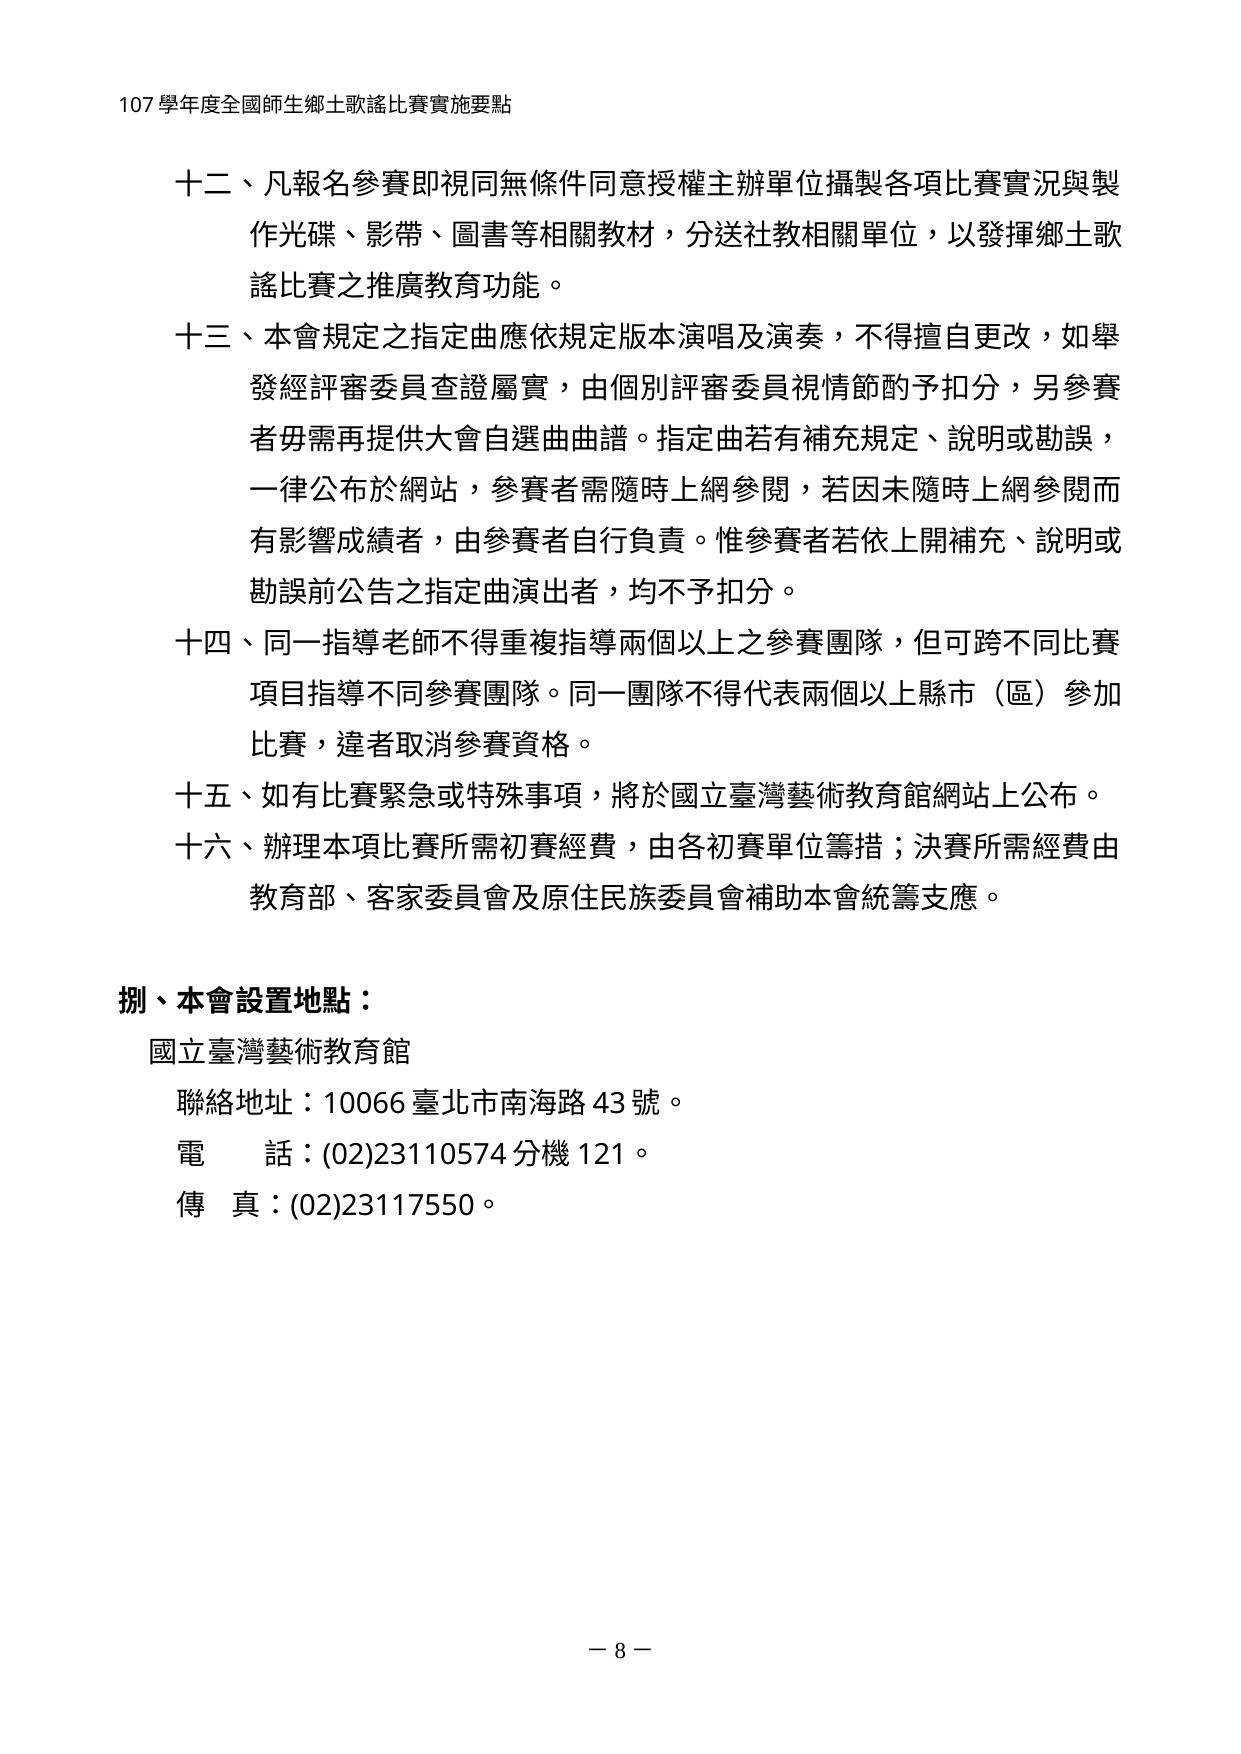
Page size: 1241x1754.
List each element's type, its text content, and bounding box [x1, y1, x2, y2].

text 捌、本會設置地點： [118, 970, 1122, 1021]
text 十六、辦理本項比賽所需初賽經費，由各初賽單位籌措；決賽所需經費由教育部、客家委員會及原住民族委員會補助本會統籌支應。 [174, 817, 1122, 919]
text 十五、如有比賽緊急或特殊事項，將於國立臺灣藝術教育館網站上公布。 [174, 766, 1122, 817]
text 聯絡地址：10066臺北市南海路43號。 [118, 1072, 1122, 1123]
text 十四、同一指導老師不得重複指導兩個以上之參賽團隊，但可跨不同比賽項目指導不同參賽團隊。同一團隊不得代表兩個以上縣市（區）參加比賽，違者取消參賽資格。 [174, 613, 1122, 766]
text 十二、凡報名參賽即視同無條件同意授權主辦單位攝製各項比賽實況與製作光碟、影帶、圖書等相關教材，分送社教相關單位，以發揮鄉土歌謠比賽之推廣教育功能。 [174, 153, 1122, 307]
text 國立臺灣藝術教育館 [118, 1021, 1122, 1072]
text 傳 真：(02)23117550。 [118, 1174, 1122, 1225]
text 十三、本會規定之指定曲應依規定版本演唱及演奏，不得擅自更改，如舉發經評審委員查證屬實，由個別評審委員視情節酌予扣分，另參賽者毋需再提供大會自選曲曲譜。指定曲若有補充規定、說明或勘誤，一律公布於網站，參賽者需隨時上網參閱，若因未隨時上網參閱而有影響成績者，由參賽者自行負責。惟參賽者若依上開補充、說明或勘誤前公告之指定曲演出者，均不予扣分。 [174, 307, 1122, 613]
text 電 話：(02)23110574分機121。 [118, 1123, 1122, 1174]
